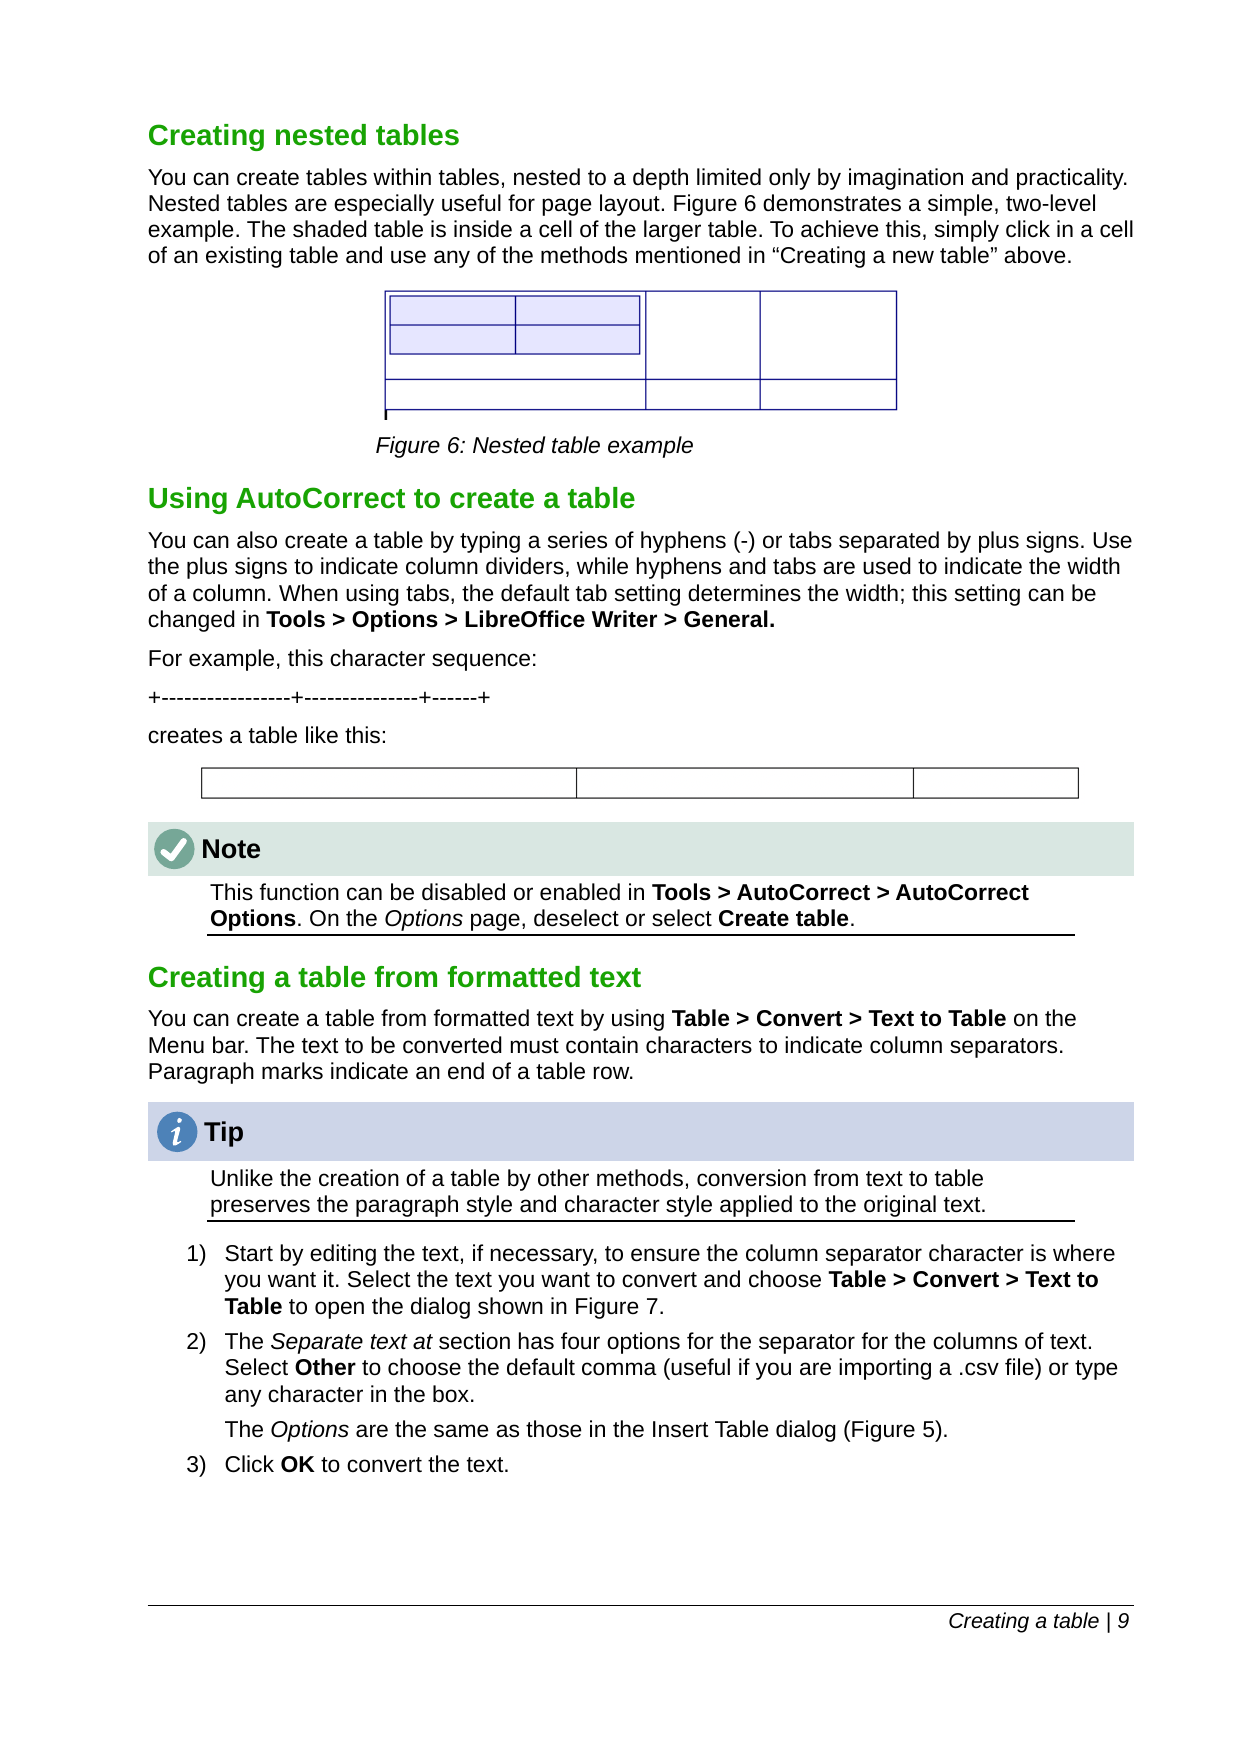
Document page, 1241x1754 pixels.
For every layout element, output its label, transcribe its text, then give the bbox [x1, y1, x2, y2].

text You can create a table from formatted text by using Table > Convert > Text to Table on the Menu bar. The text to be converted must contain characters to indicate column separators. Paragraph marks indicate an end of a table row. [148, 1005, 1134, 1084]
list Start by editing the text, if necessary, to ensure the column separator character is where you want it. Select the text you want to convert and choose Table > Convert > Text to Table to open the dialog shown in Figure 7. [207, 1240, 1134, 1319]
text creates a table like this: [148, 722, 1134, 749]
list Click OK to convert the text. [207, 1451, 1134, 1477]
list You can create tables within tables, nested to a depth limited only by imagination and practicality. Nested tables are especially useful for page layout. Figure 6 demonstrates a simple, two-level example. The shaded table is inside a cell of the larger table. To achieve this, simply click in a cell of an existing table and use any of the methods mentioned in “Creating a new table” above. [148, 163, 1134, 269]
text Unlike the creation of a table by other methods, conversion from text to table preserves the paragraph style and character style applied to the original text. [207, 1161, 1075, 1220]
text For example, this character sequence: [148, 645, 1134, 671]
subtitle Note [148, 822, 1134, 876]
subtitle Creating nested tables [148, 118, 1134, 152]
picture [375, 281, 907, 420]
text You can also create a table by typing a series of hyphens (-) or tabs separated by plus signs. Use the plus signs to indicate column dividers, while hyphens and tabs are used to indicate the width of a column. When using tabs, the default tab setting determines the width; this setting can be changed in Tools > Options > LibreOffice Writer > General. [148, 527, 1134, 632]
subtitle Creating a table from formatted text [148, 960, 1134, 994]
text +-----------------+---------------+------+ [148, 684, 1134, 710]
list The Separate text at section has four options for the separator for the columns of text. Select Other to choose the default comma (useful if you are importing a .csv file) or type any character in the box. [207, 1328, 1134, 1407]
picture [197, 761, 1085, 805]
list The Options are the same as those in the Insert Table dialog (Figure 5). [207, 1416, 1134, 1442]
text This function can be disabled or enabled in Tools > AutoCorrect > AutoCorrect Options. On the Options page, deselect or select Create table. [207, 876, 1075, 934]
subtitle Using AutoCorrect to create a table [148, 482, 1134, 515]
subtitle Tip [148, 1102, 1134, 1161]
text Figure 6: Nested table example [375, 432, 906, 458]
